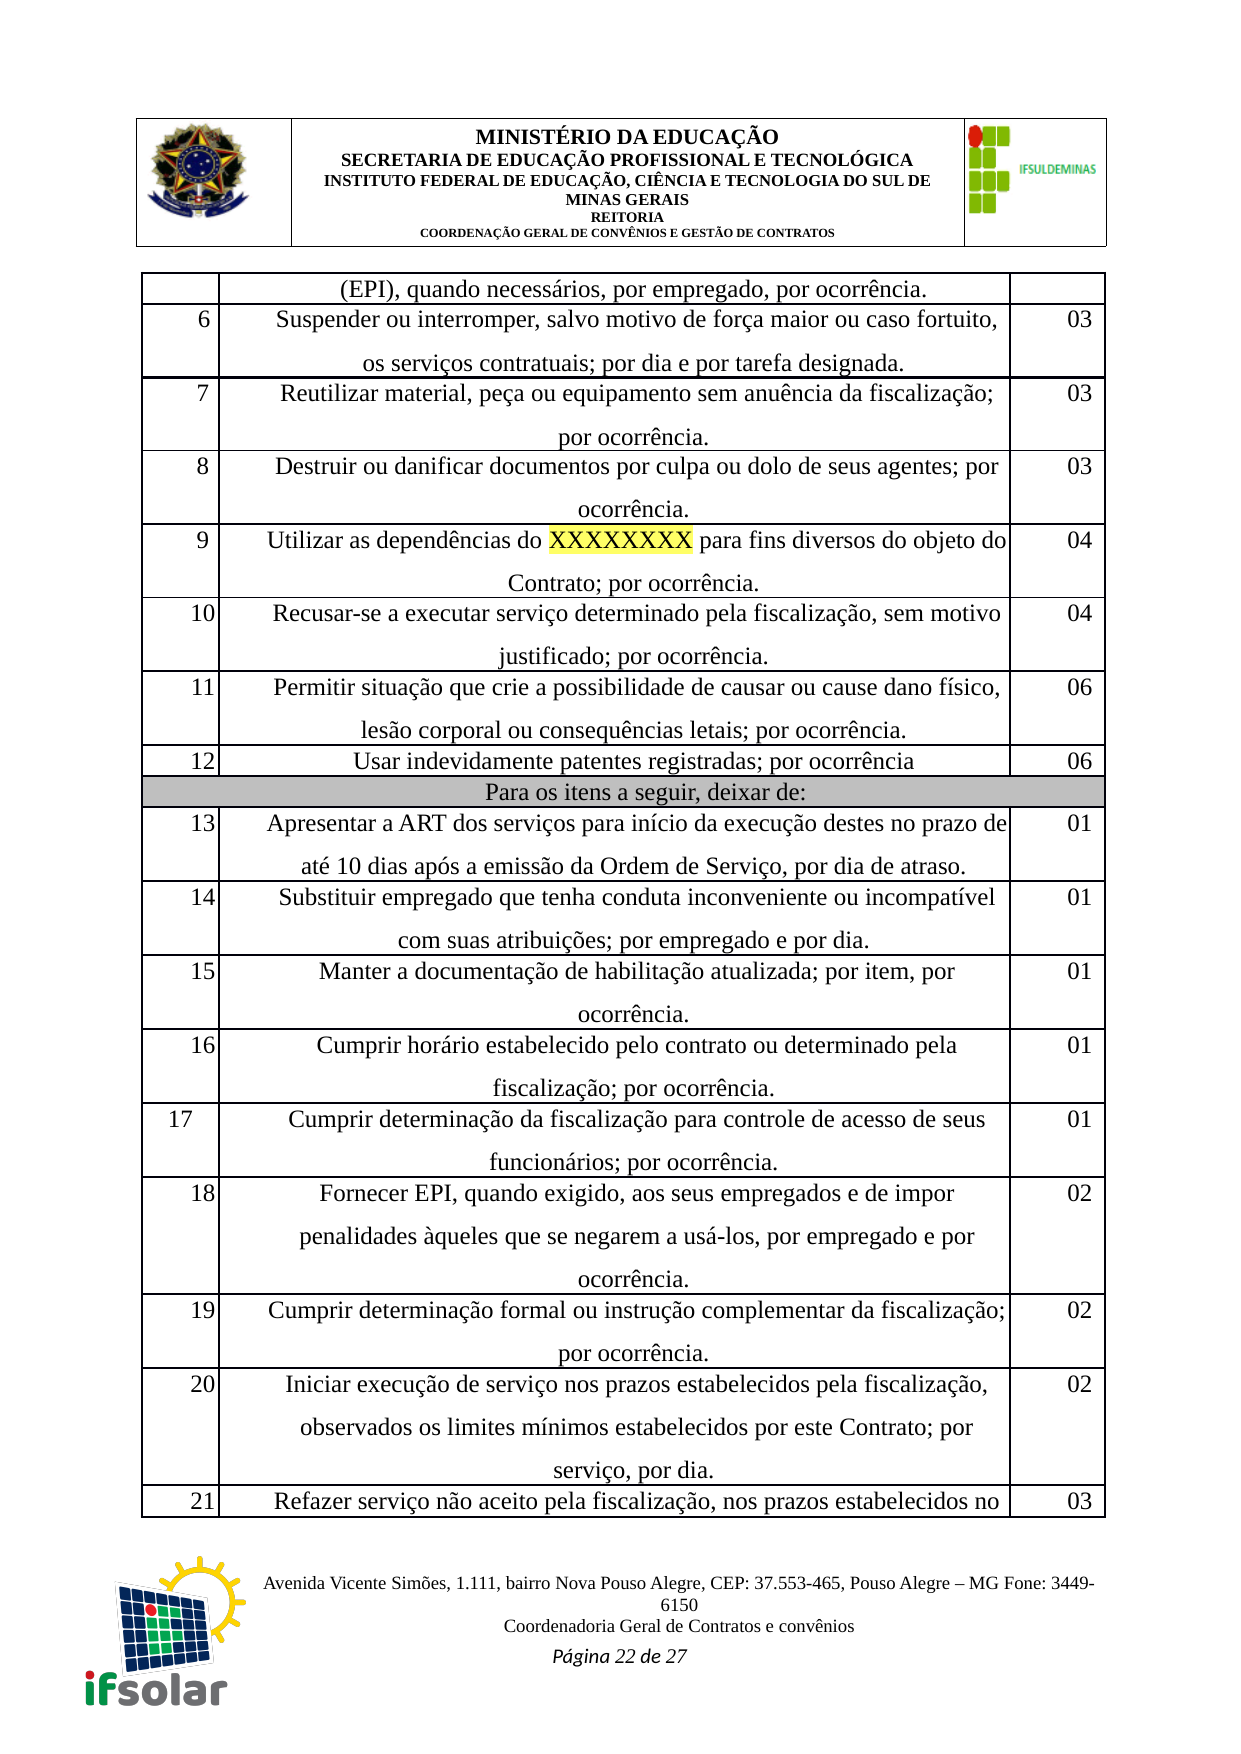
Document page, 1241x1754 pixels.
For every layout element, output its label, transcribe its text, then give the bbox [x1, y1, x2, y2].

table_cell 21 [143, 1486, 218, 1516]
table_cell 20 [143, 1369, 218, 1484]
table_cell 02 [1011, 1178, 1104, 1293]
table_cell 06 [1011, 746, 1104, 775]
table_cell 03 [1011, 305, 1104, 376]
table_cell 15 [143, 956, 218, 1028]
table_cell 06 [1011, 672, 1104, 744]
table_cell 18 [143, 1178, 218, 1293]
table_cell 8 [143, 451, 218, 523]
table_cell 03 [1011, 379, 1104, 450]
table_cell Manter a documentação de habilitação atualizada; por item, por ocorrência. [220, 956, 1009, 1028]
table_cell Refazer serviço não aceito pela fiscalização, nos prazos estabelecidos no [220, 1486, 1009, 1516]
table_cell Usar indevidamente patentes registradas; por ocorrência [220, 746, 1009, 775]
table_cell (EPI), quando necessários, por empregado, por ocorrência. [220, 274, 1009, 302]
table_cell 17 [143, 1104, 218, 1176]
table_cell Apresentar a ART dos serviços para início da execução destes no prazo de até 10 dias após a emissão da Ordem de Serviço, por dia de atraso. [220, 808, 1009, 880]
table_cell 03 [1011, 451, 1104, 523]
table_cell Cumprir determinação formal ou instrução complementar da fiscalização; por ocorrência. [220, 1295, 1009, 1367]
table_cell 04 [1011, 525, 1104, 597]
table_cell Iniciar execução de serviço nos prazos estabelecidos pela fiscalização, observados os limites mínimos estabelecidos por este Contrato; por serviço, por dia. [220, 1369, 1009, 1484]
table_cell [143, 274, 218, 302]
table_cell Reutilizar material, peça ou equipamento sem anuência da fiscalização; por ocorrência. [220, 379, 1009, 450]
table_cell 01 [1011, 1104, 1104, 1176]
table_cell Recusar-se a executar serviço determinado pela fiscalização, sem motivo justificado; por ocorrência. [220, 598, 1009, 670]
table_cell Utilizar as dependências do XXXXXXXX para fins diversos do objeto do Contrato; por ocorrência. [220, 525, 1009, 597]
table_cell 01 [1011, 808, 1104, 880]
table_cell Destruir ou danificar documentos por culpa ou dolo de seus agentes; por ocorrência. [220, 451, 1009, 523]
table_cell 13 [143, 808, 218, 880]
table_cell Suspender ou interromper, salvo motivo de força maior ou caso fortuito, os serviços contratuais; por dia e por tarefa designada. [220, 305, 1009, 376]
table_cell Cumprir determinação da fiscalização para controle de acesso de seus funcionários; por ocorrência. [220, 1104, 1009, 1176]
table_cell [1011, 274, 1104, 302]
table_cell 10 [143, 598, 218, 670]
table_cell 6 [143, 305, 218, 376]
table_cell Fornecer EPI, quando exigido, aos seus empregados e de impor penalidades àqueles que se negarem a usá-los, por empregado e por ocorrência. [220, 1178, 1009, 1293]
table_cell 01 [1011, 956, 1104, 1028]
table_cell Para os itens a seguir, deixar de: [143, 777, 1104, 806]
picture [85, 1556, 246, 1706]
table_cell 02 [1011, 1369, 1104, 1484]
table_cell 16 [143, 1030, 218, 1102]
table_cell 04 [1011, 598, 1104, 670]
table_cell 11 [143, 672, 218, 744]
table_cell 9 [143, 525, 218, 597]
table_cell 01 [1011, 1030, 1104, 1102]
table_cell 01 [1011, 882, 1104, 954]
table_cell Cumprir horário estabelecido pelo contrato ou determinado pela fiscalização; por ocorrência. [220, 1030, 1009, 1102]
table_cell 14 [143, 882, 218, 954]
table_cell 02 [1011, 1295, 1104, 1367]
table_cell 03 [1011, 1486, 1104, 1516]
table_cell 19 [143, 1295, 218, 1367]
table_cell 7 [143, 379, 218, 450]
table_cell Substituir empregado que tenha conduta inconveniente ou incompatível com suas atribuições; por empregado e por dia. [220, 882, 1009, 954]
table_cell 12 [143, 746, 218, 775]
table_cell Permitir situação que crie a possibilidade de causar ou cause dano físico, lesão corporal ou consequências letais; por ocorrência. [220, 672, 1009, 744]
